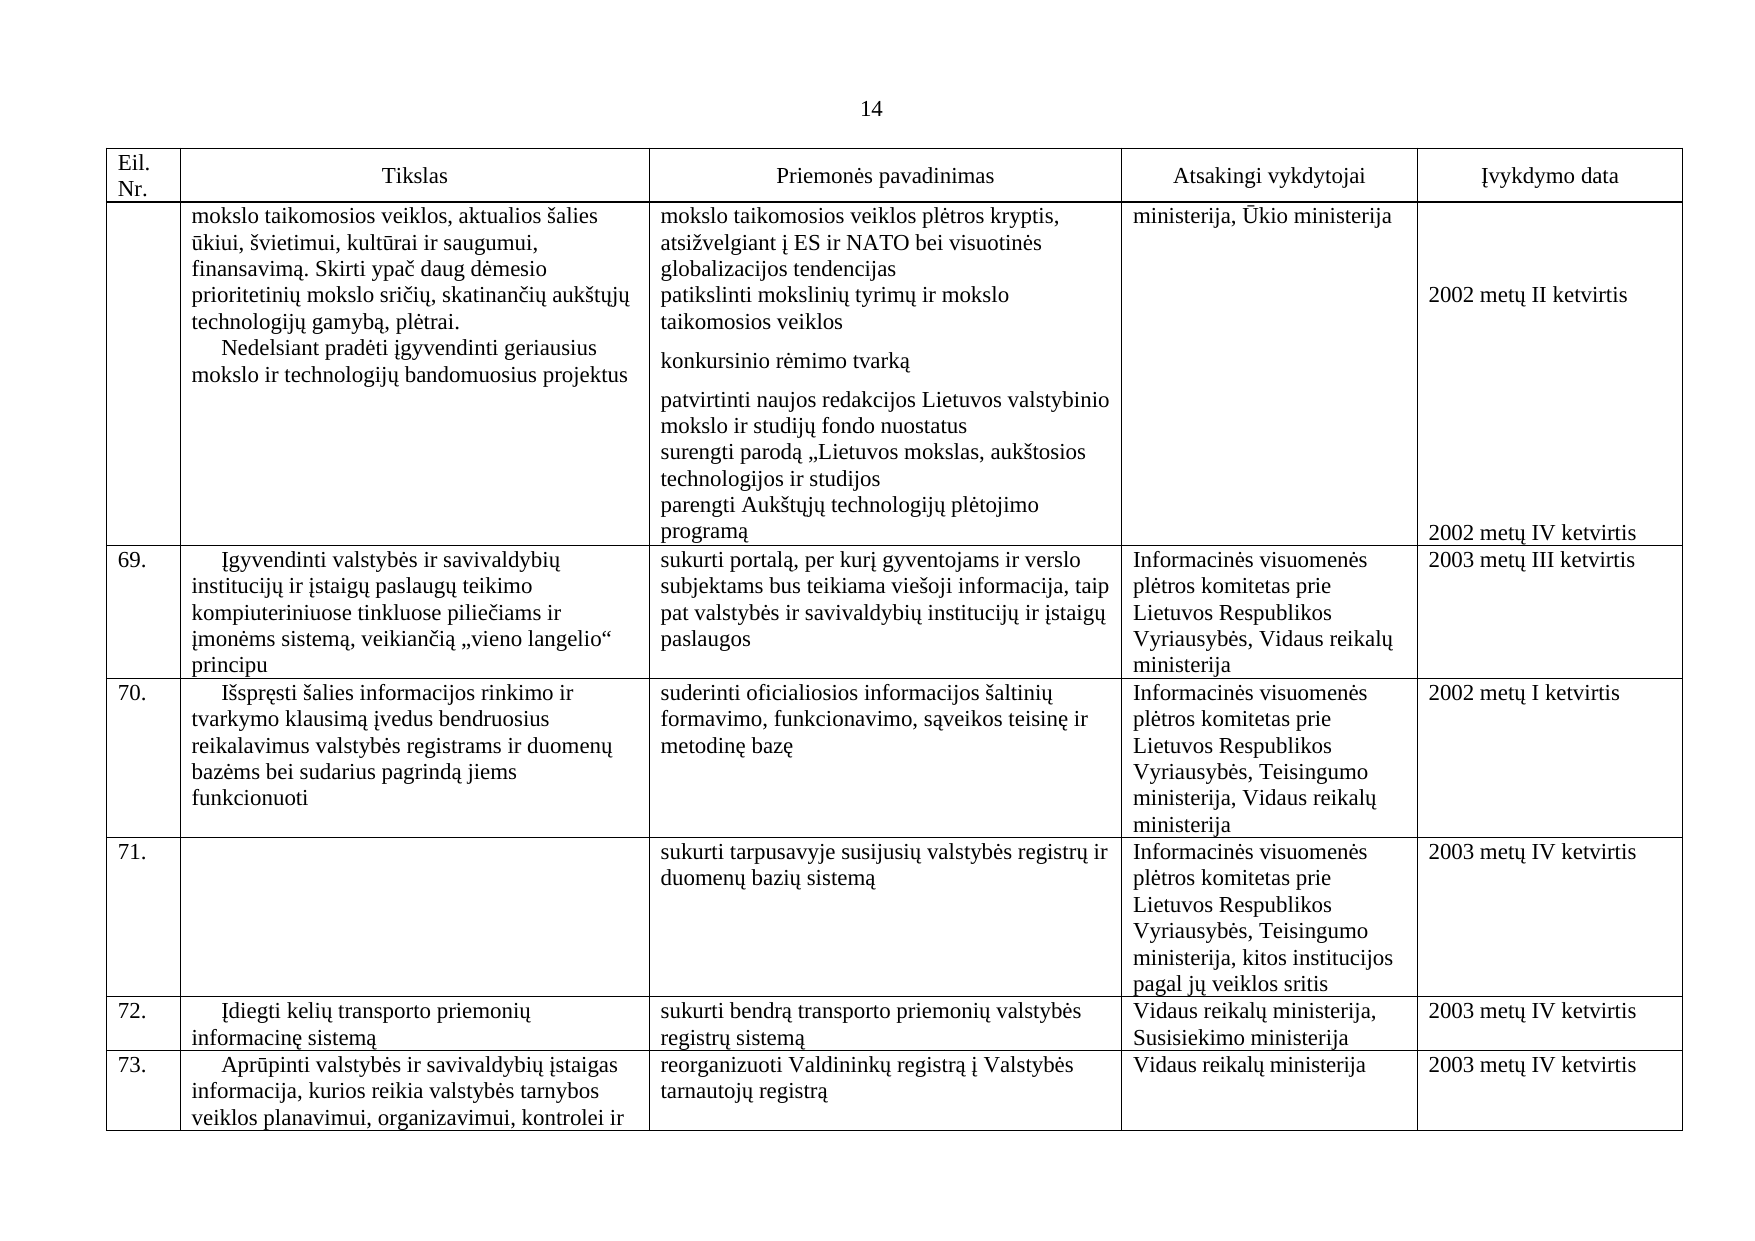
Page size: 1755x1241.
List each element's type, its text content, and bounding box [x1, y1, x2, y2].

table_cell mokslo taikomosios veiklos plėtros kryptis, atsižvelgiant į ES ir NATO bei visuotinės globalizacijos tendencijas patikslinti mokslinių tyrimų ir mokslo taikomosios veiklos konkursinio rėmimo tvarką patvirtinti naujos redakcijos Lietuvos valstybinio mokslo ir studijų fondo nuostatus surengti parodą „Lietuvos mokslas, aukštosios technologijos ir studijos parengti Aukštųjų technologijų plėtojimo programą [650, 203, 1121, 545]
table_cell mokslo taikomosios veiklos, aktualios šalies ūkiui, švietimui, kultūrai ir saugumui, finansavimą. Skirti ypač daug dėmesio prioritetinių mokslo sričių, skatinančių aukštųjų technologijų gamybą, plėtrai. Nedelsiant pradėti įgyvendinti geriausius mokslo ir technologijų bandomuosius projektus [181, 203, 649, 545]
table_cell [107, 546, 180, 678]
table_cell ministerija, Ūkio ministerija [1122, 203, 1417, 545]
table_header Įvykdymo data [1418, 149, 1682, 201]
table_cell 2002 metų II ketvirtis 2002 metų IV ketvirtis [1418, 203, 1682, 545]
table_cell Išspręsti šalies informacijos rinkimo ir tvarkymo klausimą įvedus bendruosius reikalavimus valstybės registrams ir duomenų bazėms bei sudarius pagrindą jiems funkcionuoti [181, 679, 649, 837]
table_cell 2003 metų III ketvirtis [1418, 546, 1682, 678]
table_cell [181, 838, 649, 996]
table_header Tikslas [181, 149, 649, 201]
table_header Priemonės pavadinimas [650, 149, 1121, 201]
table_header Atsakingi vykdytojai [1122, 149, 1417, 201]
table_cell Vidaus reikalų ministerija [1122, 1051, 1417, 1130]
table_cell [107, 1051, 180, 1130]
table_cell [107, 838, 180, 996]
table_cell suderinti oficialiosios informacijos šaltinių formavimo, funkcionavimo, sąveikos teisinę ir metodinę bazę [650, 679, 1121, 837]
table_cell sukurti portalą, per kurį gyventojams ir verslo subjektams bus teikiama viešoji informacija, taip pat valstybės ir savivaldybių institucijų ir įstaigų paslaugos [650, 546, 1121, 678]
table_cell 2003 metų IV ketvirtis [1418, 838, 1682, 996]
table_cell Informacinės visuomenės plėtros komitetas prie Lietuvos Respublikos Vyriausybės, Vidaus reikalų ministerija [1122, 546, 1417, 678]
table_cell Informacinės visuomenės plėtros komitetas prie Lietuvos Respublikos Vyriausybės, Teisingumo ministerija, Vidaus reikalų ministerija [1122, 679, 1417, 837]
table_cell [107, 679, 180, 837]
table_cell Vidaus reikalų ministerija, Susisiekimo ministerija [1122, 997, 1417, 1050]
table_cell sukurti bendrą transporto priemonių valstybės registrų sistemą [650, 997, 1121, 1050]
table_header Eil. Nr. [107, 149, 180, 201]
table_cell 2003 metų IV ketvirtis [1418, 997, 1682, 1050]
table_cell Informacinės visuomenės plėtros komitetas prie Lietuvos Respublikos Vyriausybės, Teisingumo ministerija, kitos institucijos pagal jų veiklos sritis [1122, 838, 1417, 996]
table_cell [107, 997, 180, 1050]
table_cell sukurti tarpusavyje susijusių valstybės registrų ir duomenų bazių sistemą [650, 838, 1121, 996]
table_cell Įdiegti kelių transporto priemonių informacinę sistemą [181, 997, 649, 1050]
table_cell reorganizuoti Valdininkų registrą į Valstybės tarnautojų registrą [650, 1051, 1121, 1130]
table_cell Įgyvendinti valstybės ir savivaldybių institucijų ir įstaigų paslaugų teikimo kompiuteriniuose tinkluose piliečiams ir įmonėms sistemą, veikiančią „vieno langelio“ principu [181, 546, 649, 678]
table_cell 2003 metų IV ketvirtis [1418, 1051, 1682, 1130]
table_cell 2002 metų I ketvirtis [1418, 679, 1682, 837]
table_cell [107, 203, 180, 545]
table_cell Aprūpinti valstybės ir savivaldybių įstaigas informacija, kurios reikia valstybės tarnybos veiklos planavimui, organizavimui, kontrolei ir [181, 1051, 649, 1130]
